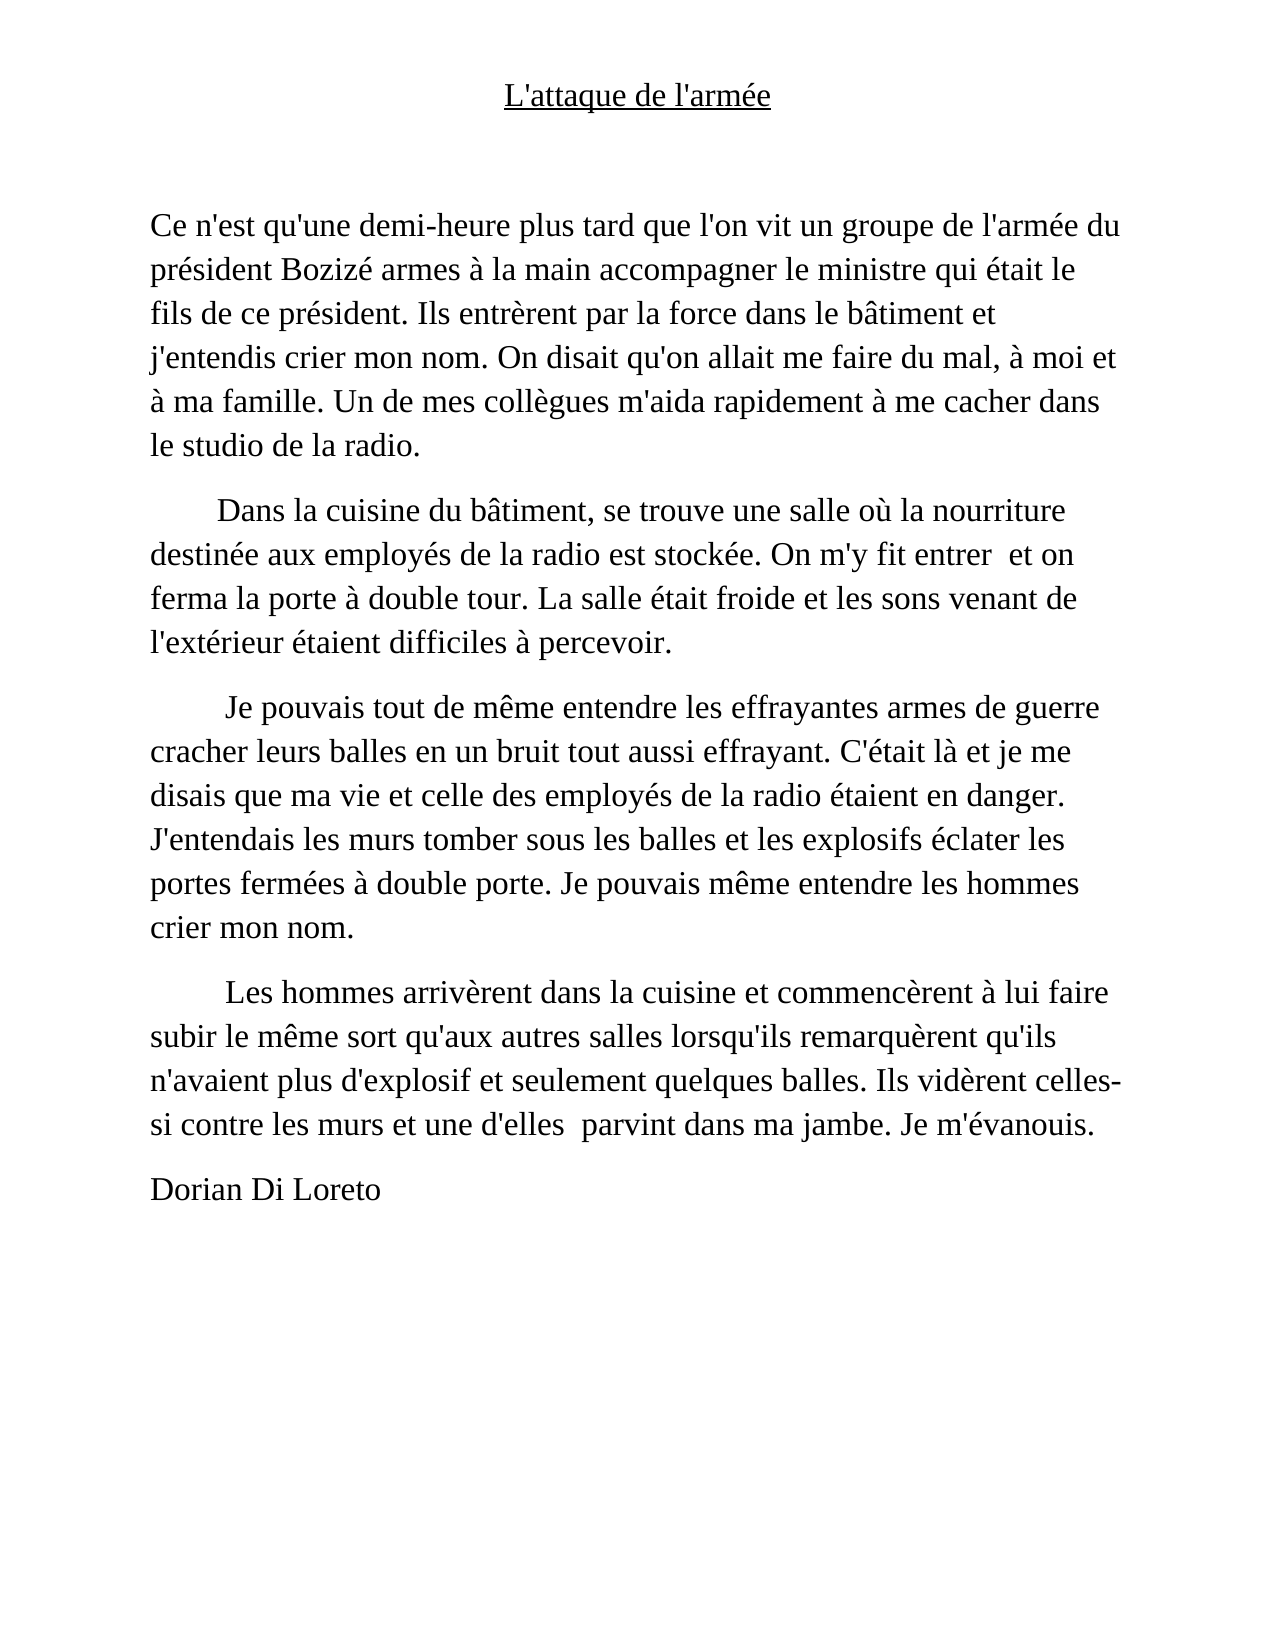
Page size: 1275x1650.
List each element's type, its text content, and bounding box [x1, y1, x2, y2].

text Dans la cuisine du bâtiment, se trouve une salle où la nourriture destinée aux employés de la radio est stockée. On m'y fit entrer et on ferma la porte à double tour. La salle était froide et les sons venant de l'extérieur étaient difficiles à percevoir. [150, 490, 1125, 661]
text Les hommes arrivèrent dans la cuisine et commencèrent à lui faire subir le même sort qu'aux autres salles lorsqu'ils remarquèrent qu'ils n'avaient plus d'explosif et seulement quelques balles. Ils vidèrent celles-si contre les murs et une d'elles parvint dans ma jambe. Je m'évanouis. [150, 972, 1125, 1143]
text Je pouvais tout de même entendre les effrayantes armes de guerre cracher leurs balles en un bruit tout aussi effrayant. C'était là et je me disais que ma vie et celle des employés de la radio étaient en danger. J'entendais les murs tomber sous les balles et les explosifs éclater les portes fermées à double porte. Je pouvais même entendre les hommes crier mon nom. [150, 687, 1125, 946]
text Dorian Di Loreto [150, 1169, 1125, 1208]
text L'attaque de l'armée [150, 75, 1125, 113]
text Ce n'est qu'une demi-heure plus tard que l'on vit un groupe de l'armée du président Bozizé armes à la main accompagner le ministre qui était le fils de ce président. Ils entrèrent par la force dans le bâtiment et j'entendis crier mon nom. On disait qu'on allait me faire du mal, à moi et à ma famille. Un de mes collègues m'aida rapidement à me cacher dans le studio de la radio. [150, 205, 1125, 463]
